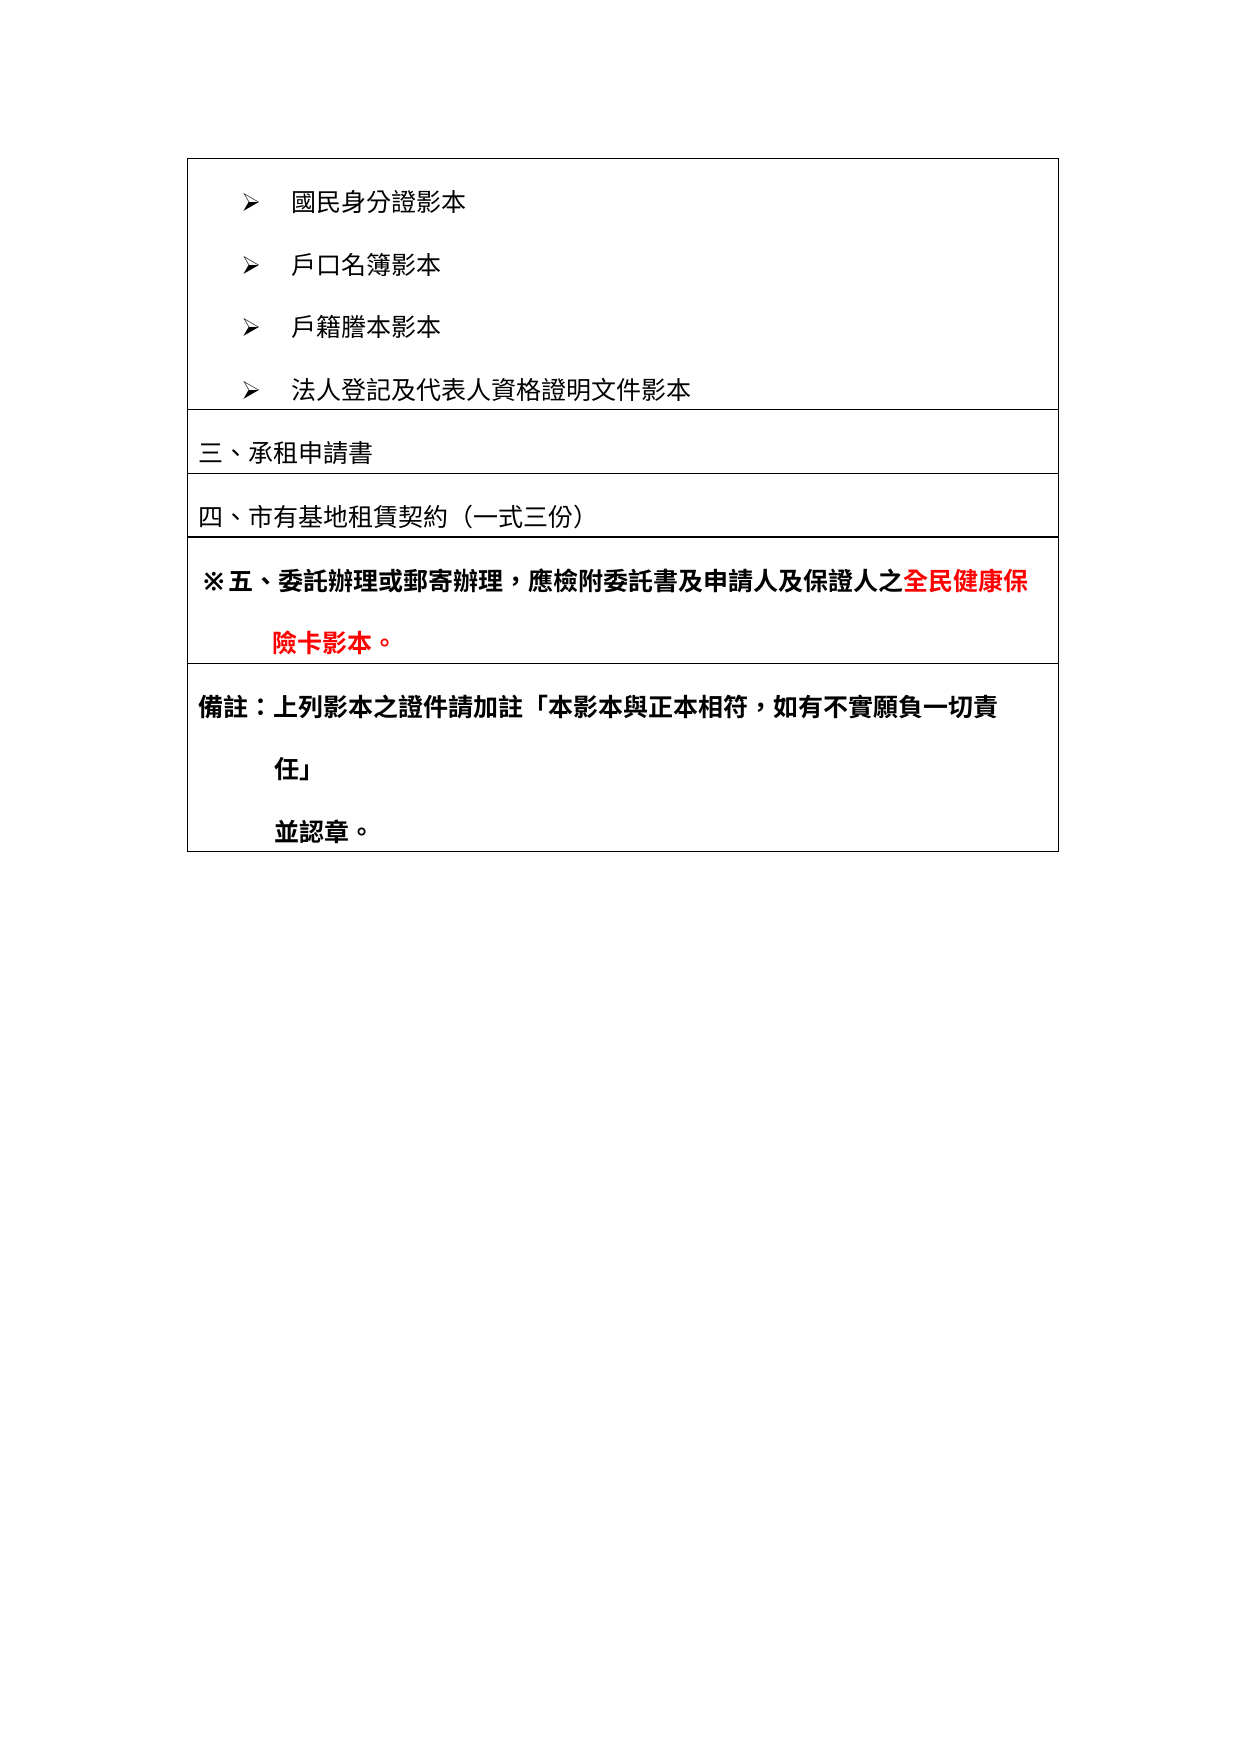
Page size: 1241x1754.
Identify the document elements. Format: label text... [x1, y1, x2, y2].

table_cell 二、新承租人、保證人及受委託人身分證明文件（擇一繳交）： 國民身分證影本 戶口名簿影本 戶籍謄本影本 法人登記及代表人資格證明文件影本 [188, 159, 1058, 409]
table_cell ※五、委託辦理或郵寄辦理，應檢附委託書及申請人及保證人之全民健康保險卡影本。 [188, 538, 1058, 662]
table_cell 三、承租申請書 [188, 410, 1058, 473]
table_cell 四、市有基地租賃契約（一式三份） [188, 474, 1058, 536]
table_cell 備註：上列影本之證件請加註「本影本與正本相符，如有不實願負一切責任」 並認章。 [188, 664, 1058, 851]
